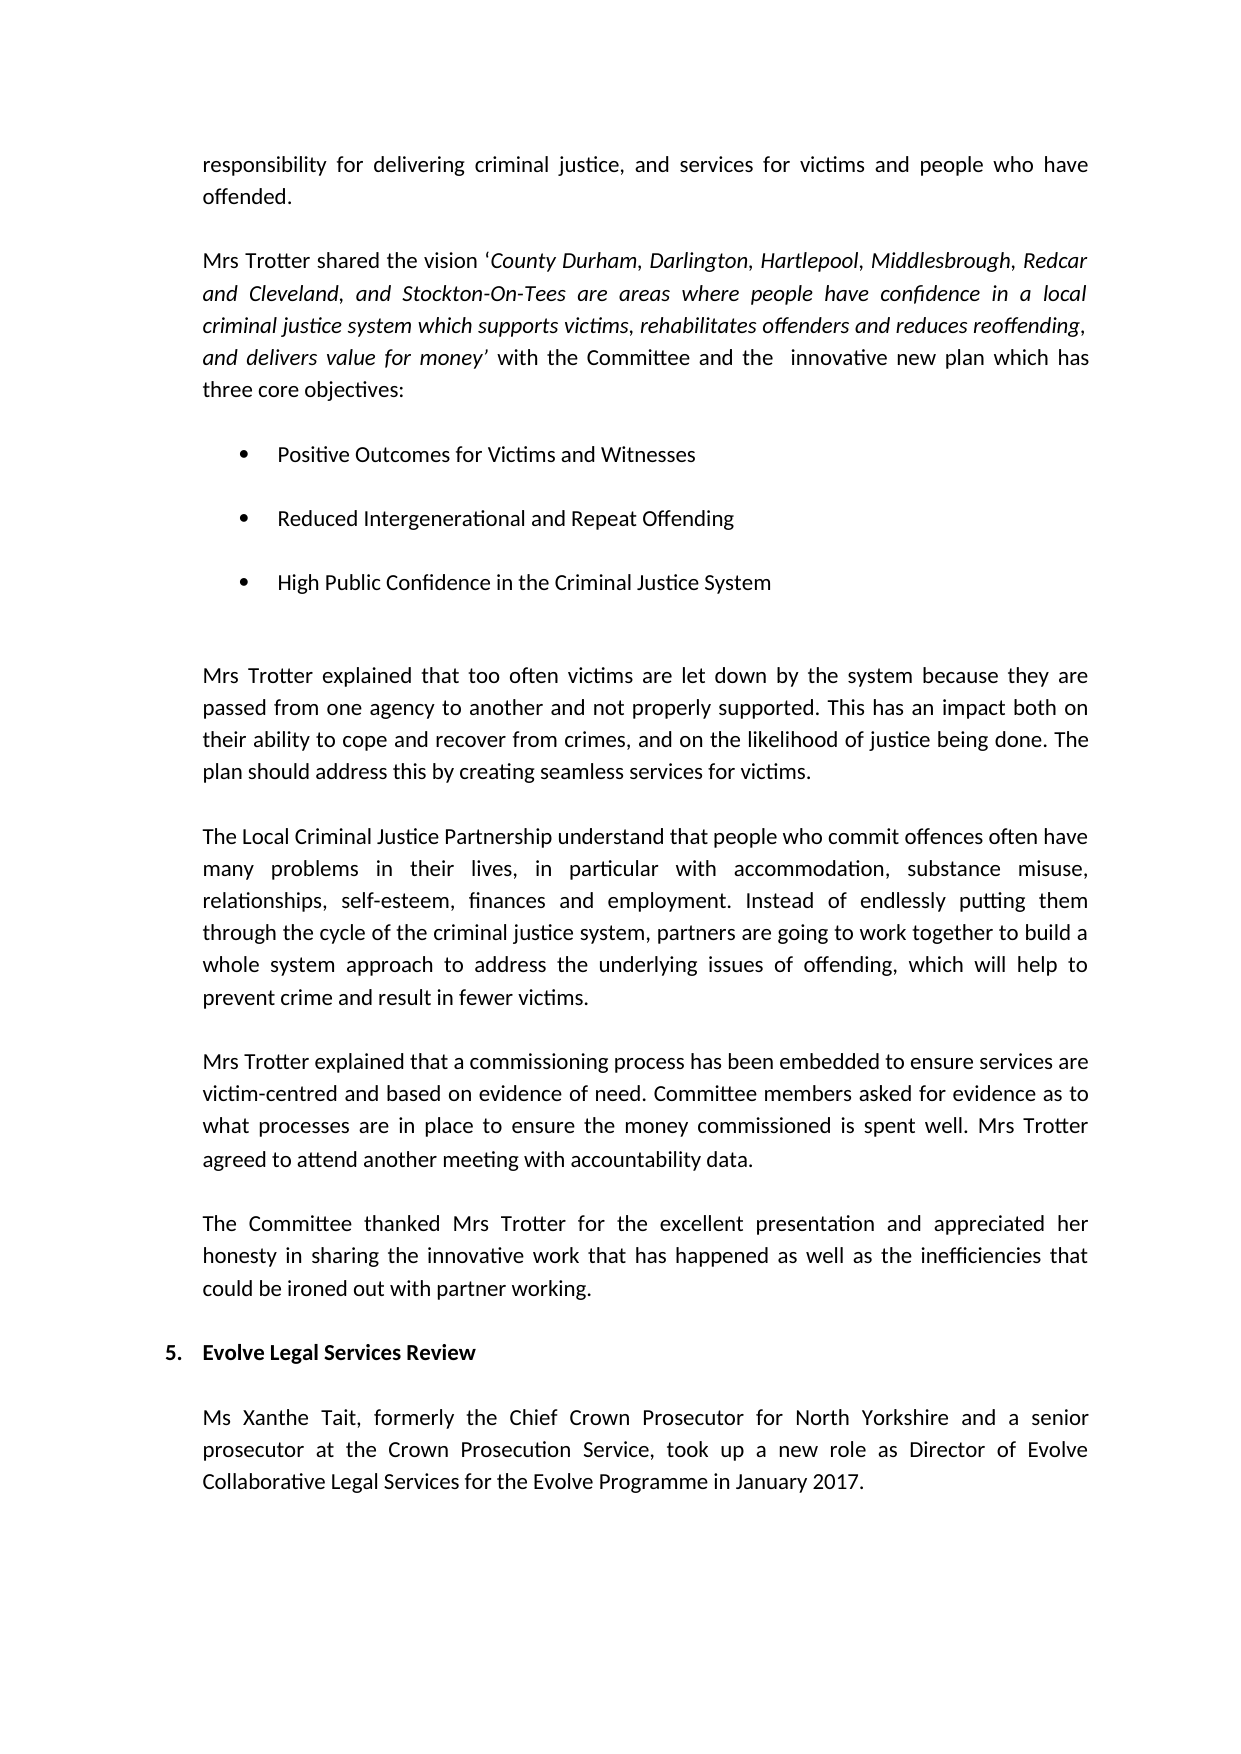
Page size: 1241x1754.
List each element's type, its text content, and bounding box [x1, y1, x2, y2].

text Mrs Trotter shared the vision ‘County Durham, Darlington, Hartlepool, Middlesbrough, Redcar and Cleveland, and Stockton-On-Tees are areas where people have confidence in a local criminal justice system which supports victims, rehabilitates offenders and reduces reoffending, and delivers value for money’ with the Committee and the innovative new plan which has three core objectives: [202, 247, 1090, 403]
list Evolve Legal Services Review [165, 1338, 1090, 1366]
list High Public Confidence in the Criminal Justice System [240, 568, 1090, 596]
text Ms Xanthe Tait, formerly the Chief Crown Prosecutor for North Yorkshire and a senior prosecutor at the Crown Prosecution Service, took up a new role as Director of Evolve Collaborative Legal Services for the Evolve Programme in January 2017. [202, 1403, 1090, 1495]
text Mrs Trotter explained that too often victims are let down by the system because they are passed from one agency to another and not properly supported. This has an impact both on their ability to cope and recover from crimes, and on the likelihood of justice being done. The plan should address this by creating seamless services for victims. [202, 661, 1090, 785]
text The Committee thanked Mrs Trotter for the excellent presentation and appreciated her honesty in sharing the innovative work that has happened as well as the inefficiencies that could be ironed out with partner working. [202, 1209, 1090, 1302]
text Mrs Trotter explained that a commissioning process has been embedded to ensure services are victim-centred and based on evidence of need. Committee members asked for evidence as to what processes are in place to ensure the money commissioned is spent well. Mrs Trotter agreed to attend another meeting with accountability data. [202, 1047, 1090, 1173]
list Positive Outcomes for Victims and Witnesses [240, 440, 1090, 468]
text responsibility for delivering criminal justice, and services for victims and people who have offended. [202, 150, 1090, 210]
list Reduced Intergenerational and Repeat Offending [240, 504, 1090, 532]
text The Local Criminal Justice Partnership understand that people who commit offences often have many problems in their lives, in particular with accommodation, substance misuse, relationships, self-esteem, finances and employment. Instead of endlessly putting them through the cycle of the criminal justice system, partners are going to work together to build a whole system approach to address the underlying issues of offending, which will help to prevent crime and result in fewer victims. [202, 822, 1090, 1011]
